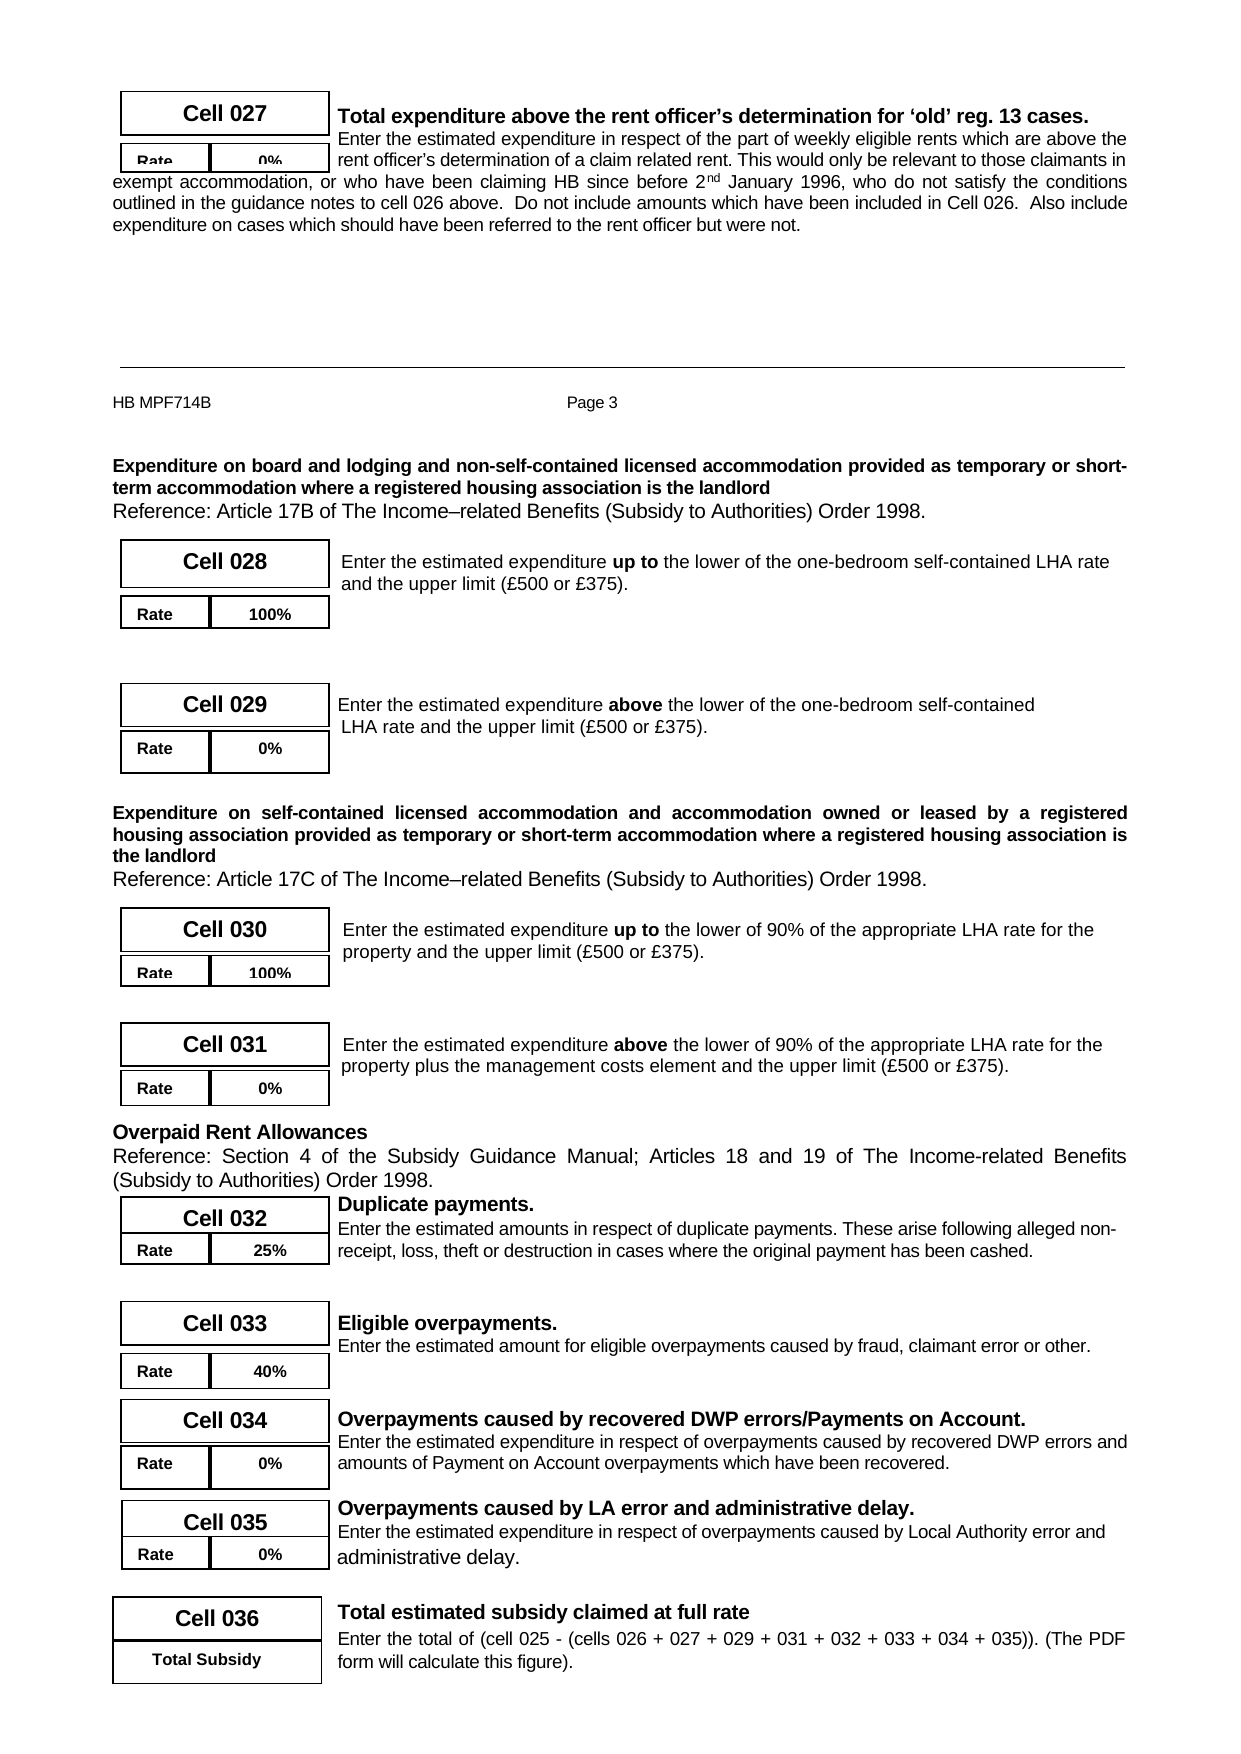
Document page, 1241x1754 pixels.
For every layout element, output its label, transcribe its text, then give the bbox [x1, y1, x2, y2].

text Cell 036 [129, 1605, 306, 1631]
text Total estimated subsidy claimed at full rate [322, 1598, 1128, 1624]
text Overpayments caused by recovered DWP errors/Payments on Account. [337, 1407, 1128, 1431]
text Cell 029 [137, 691, 313, 718]
text Rate [137, 964, 193, 978]
text [122, 732, 208, 772]
text 0% [227, 1545, 313, 1561]
text Total Subsidy [129, 1650, 306, 1669]
text 0% [227, 739, 313, 758]
text property and the upper limit (£500 or £375). [337, 940, 1128, 962]
text Duplicate payments. [122, 1198, 328, 1232]
text Duplicate payments. [112, 1192, 1128, 1216]
text and the upper limit (£500 or £375). [112, 572, 1128, 594]
text 40% [227, 1361, 313, 1380]
text Rate [137, 1545, 193, 1561]
text administrative delay. [330, 1543, 1128, 1569]
text Rate [137, 1454, 193, 1473]
text Total expenditure above the rent officer’s determination for ‘old’ reg. 13 cases. [330, 103, 1128, 127]
text Reference: Section 4 of the Subsidy Guidance Manual; Articles 18 and 19 of The Income-related Benefits (Subsidy to Authorities) Order 1998. [112, 1144, 1128, 1192]
subtitle Expenditure on board and lodging and non-self-contained licensed accommodation provided as temporary or short- term accommodation where a registered housing association is the landlord [112, 455, 1128, 498]
text HB MPF714B Page 3 [112, 393, 1128, 412]
text Enter the estimated amounts in respect of duplicate payments. These arise following alleged non- [330, 1216, 1128, 1239]
text [212, 1234, 328, 1263]
text LHA rate and the upper limit (£500 or £375). [112, 716, 1128, 737]
text Enter the estimated expenditure above the lower of the one-bedroom self-contained [337, 694, 1128, 716]
text [122, 956, 208, 985]
text 25% [227, 1241, 313, 1256]
text Enter the estimated expenditure up to the lower of 90% of the appropriate LHA rate for the [337, 919, 1128, 940]
text [212, 1071, 328, 1105]
text Rate [137, 604, 193, 620]
text [212, 1354, 328, 1388]
text Enter the estimated expenditure in respect of overpayments caused by recovered DWP errors and amounts of Payment on Account overpayments which have been recovered. [122, 1447, 208, 1488]
text Rate [137, 739, 193, 758]
text [123, 1537, 208, 1568]
text Cell 031 [137, 1031, 313, 1057]
text [212, 1537, 328, 1568]
text 100% [227, 964, 313, 978]
text Enter the total of (cell 025 - (cells 026 + 027 + 029 + 031 + 032 + 033 + 034 + 035)). (The PDF form will calculate this figure). [322, 1624, 1128, 1672]
text Rate [137, 1078, 193, 1097]
text [122, 1071, 208, 1105]
text property plus the management costs element and the upper limit (£500 or £375). [112, 1055, 1128, 1077]
subtitle Expenditure on self-contained licensed accommodation and accommodation owned or leased by a registered housing association provided as temporary or short-term accommodation where a registered housing association is the landlord [112, 802, 1128, 866]
text Cell 028 [137, 548, 313, 575]
text Enter the estimated expenditure in respect of overpayments caused by recovered DWP errors and amounts of Payment on Account overpayments which have been recovered. [112, 1431, 1128, 1474]
text Cell 027 [137, 100, 313, 126]
text 0% [227, 1078, 313, 1097]
text Cell 030 [137, 916, 313, 943]
text [114, 1642, 321, 1683]
text 0% [227, 1454, 313, 1473]
text Enter the estimated expenditure up to the lower of the one-bedroom self-contained LHA rate [330, 551, 1128, 572]
text [212, 732, 328, 772]
text Cell 034 [137, 1407, 313, 1434]
text receipt, loss, theft or destruction in cases where the original payment has been cashed. [330, 1239, 1128, 1261]
text Rate [137, 1361, 193, 1380]
text Rate [137, 1241, 193, 1256]
text Cell 035 [137, 1509, 313, 1535]
text Cell 032 [137, 1205, 313, 1231]
text Enter the estimated expenditure in respect of the part of weekly eligible rents which are above the rent officer’s determination of a claim related rent. This would only be relevant to those claimants in [337, 127, 1128, 171]
text Overpaid Rent Allowances [112, 1120, 1128, 1144]
text Cell 033 [137, 1309, 313, 1336]
text Enter the estimated expenditure in respect of overpayments caused by Local Authority error and [330, 1519, 1128, 1543]
text Overpayments caused by LA error and administrative delay. [123, 1501, 328, 1536]
text exempt accommodation, or who have been claiming HB since before 2nd January 1996, who do not satisfy the conditions outlined in the guidance notes to cell 026 above. Do not include amounts which have been included in Cell 026. Also include expenditure on cases which should have been referred to the rent officer but were not. [112, 171, 1128, 235]
text [122, 1354, 208, 1388]
text 0% [227, 152, 313, 164]
text [122, 1234, 208, 1263]
text Enter the estimated amount for eligible overpayments caused by fraud, claimant error or other. [337, 1335, 1128, 1357]
text Overpayments caused by LA error and administrative delay. [112, 1495, 1128, 1519]
text Enter the estimated expenditure in respect of overpayments caused by recovered DWP errors and amounts of Payment on Account overpayments which have been recovered. [212, 1447, 328, 1488]
text Eligible overpayments. [330, 1311, 1128, 1335]
text Rate [137, 152, 193, 164]
text Enter the estimated expenditure above the lower of 90% of the appropriate LHA rate for the [337, 1033, 1128, 1055]
text Reference: Article 17B of The Income–related Benefits (Subsidy to Authorities) Order 1998. [112, 498, 1128, 522]
text Reference: Article 17C of The Income–related Benefits (Subsidy to Authorities) Order 1998. [112, 866, 1128, 890]
text [212, 956, 328, 985]
text 100% [227, 604, 313, 620]
